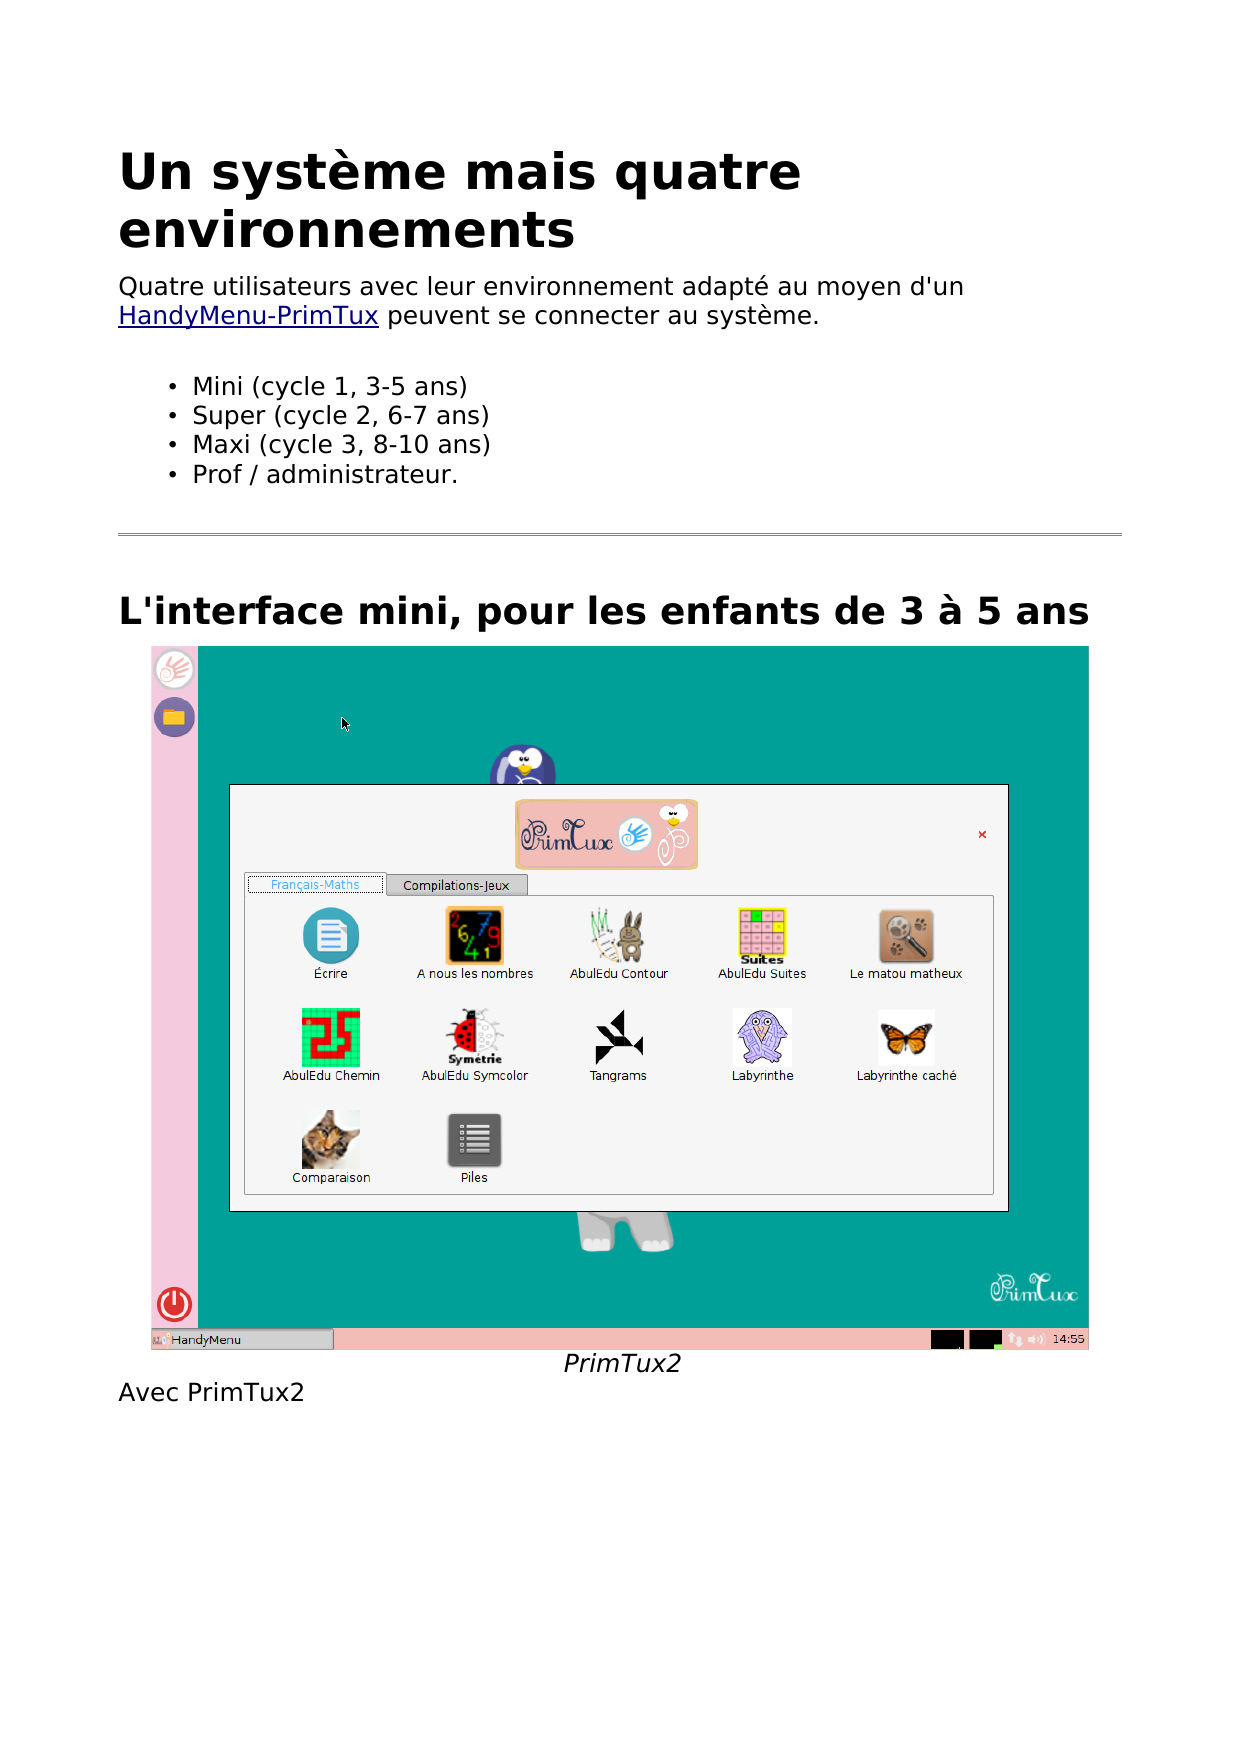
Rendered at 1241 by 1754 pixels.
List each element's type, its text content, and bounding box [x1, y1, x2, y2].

text PrimTux2 [151, 1350, 1089, 1378]
list Super (cycle 2, 6-7 ans) [177, 402, 1122, 431]
list Mini (cycle 1, 3-5 ans) [177, 372, 1122, 402]
list Maxi (cycle 3, 8-10 ans) [177, 431, 1122, 460]
text Quatre utilisateurs avec leur environnement adapté au moyen d'un HandyMenu-PrimTux peuvent se connecter au système. [118, 272, 1122, 330]
picture [151, 646, 1089, 1350]
subtitle Un système mais quatre environnements [118, 143, 1122, 259]
subtitle L'interface mini, pour les enfants de 3 à 5 ans [118, 590, 1122, 633]
text Avec PrimTux2 [118, 646, 1122, 1407]
list Prof / administrateur. [177, 460, 1122, 489]
